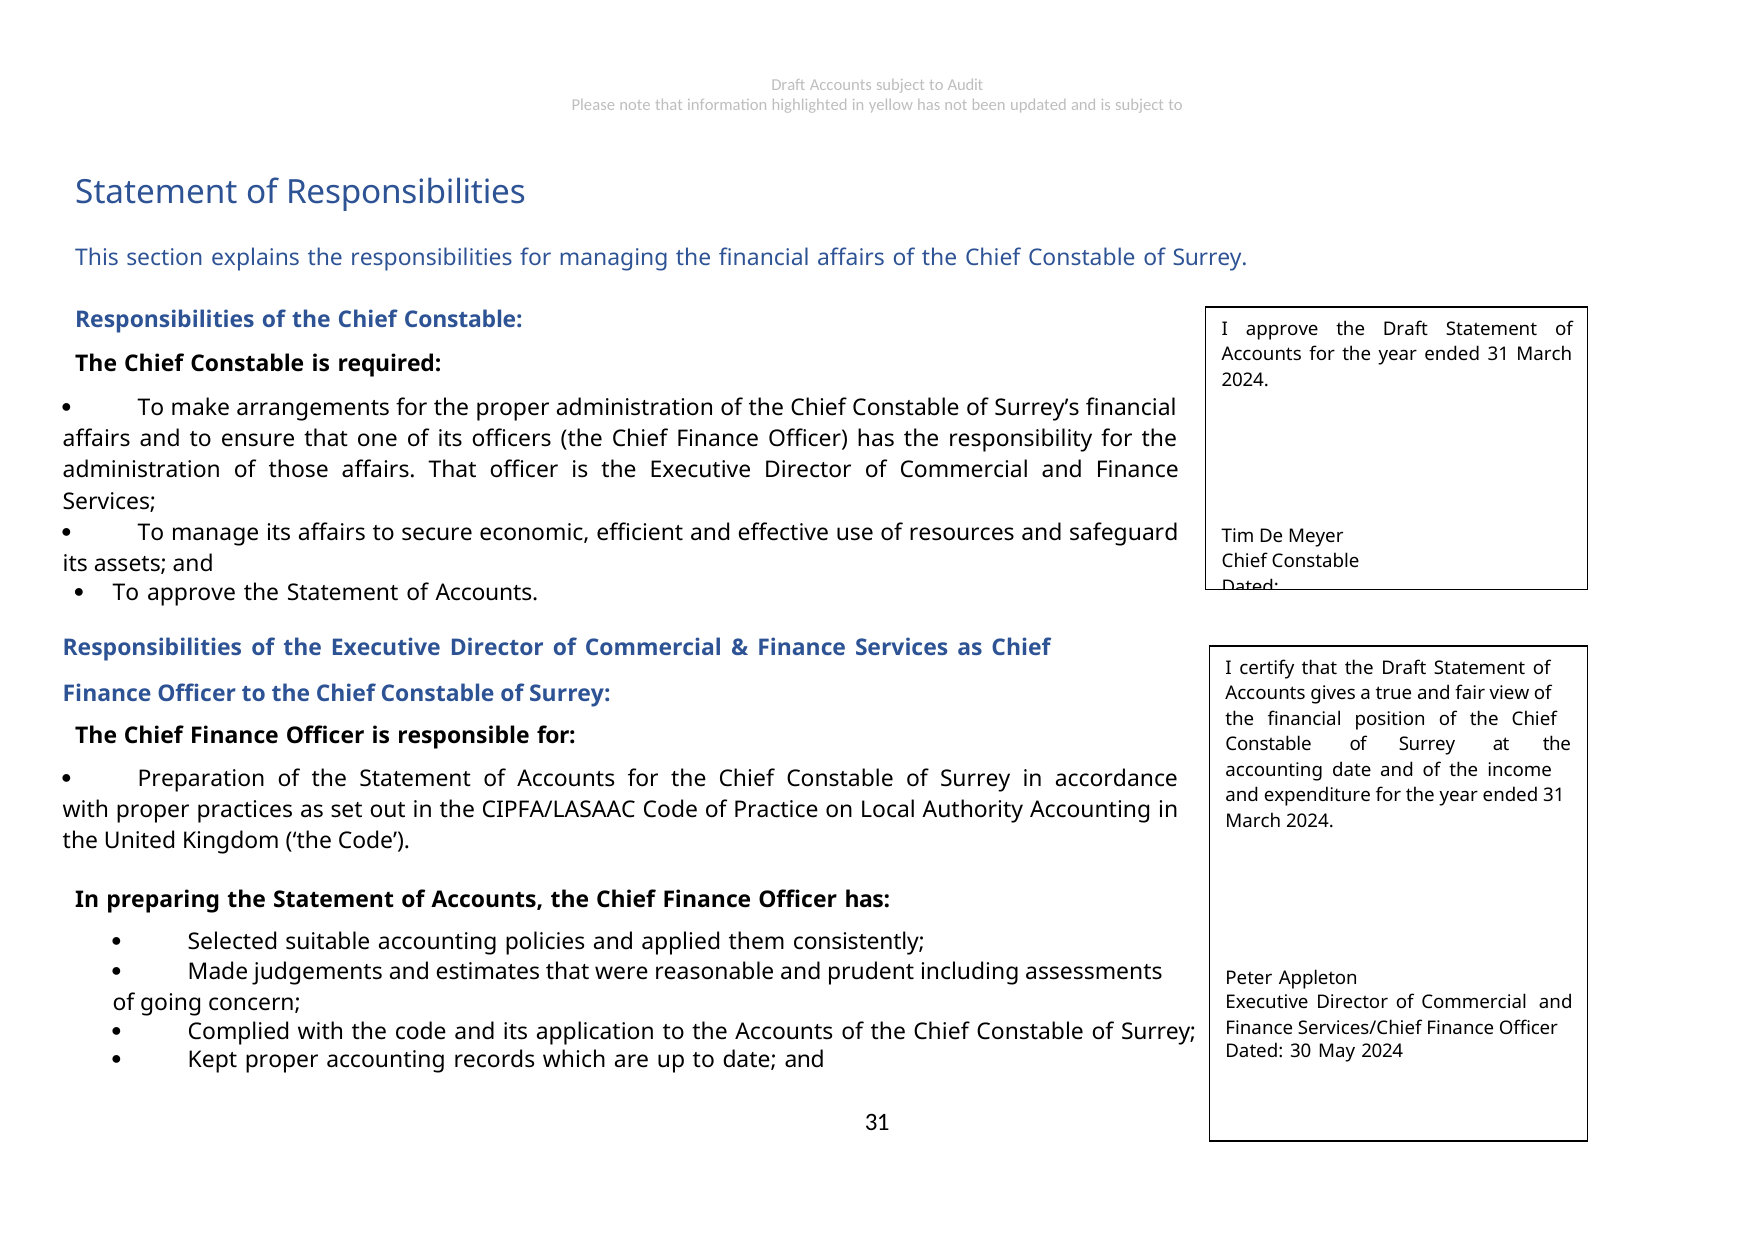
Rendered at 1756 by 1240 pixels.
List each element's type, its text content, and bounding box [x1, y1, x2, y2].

text I certify that the Draft Statement of Accounts gives a true and fair view of the financial position of the Chief Constable of Surrey at the accounting date and of the income and expenditure for the year ended 31 March 2024. [1225, 654, 1573, 833]
list To manage its affairs to secure economic, efficient and effective use of resources and safeguard its assets; and [62, 516, 1178, 578]
subtitle The Chief Finance Officer is responsible for: [75, 722, 1208, 749]
subtitle Statement of Responsibilities [75, 168, 1693, 213]
text Peter Appleton [1225, 966, 1587, 989]
list To approve the Statement of Accounts. [75, 578, 1693, 606]
subtitle [1588, 347, 1693, 378]
subtitle In preparing the Statement of Accounts, the Chief Finance Officer has: [75, 883, 1208, 915]
subtitle [1588, 883, 1693, 915]
subtitle Responsibilities of the Executive Director of Commercial & Finance Services as Chief Finance Officer to the Chief Constable of Surrey: [62, 631, 1050, 708]
text Dated: 30 May 2024 [1225, 1040, 1587, 1062]
text This section explains the responsibilities for managing the financial affairs of the Chief Constable of Surrey. [75, 241, 1693, 272]
subtitle [1210, 647, 1587, 1140]
list Kept proper accounting records which are up to date; and [112, 1045, 1208, 1073]
list [1588, 1045, 1693, 1073]
list Selected suitable accounting policies and applied them consistently; [112, 927, 1208, 955]
subtitle [1588, 722, 1693, 749]
text Tim De Meyer Chief Constable Dated: [1221, 522, 1393, 589]
list Made judgements and estimates that were reasonable and prudent including assessments of going concern; [112, 955, 1178, 1018]
subtitle The Chief Constable is required: [75, 347, 1205, 378]
subtitle Responsibilities of the Chief Constable: [1206, 308, 1587, 589]
list Complied with the code and its application to the Accounts of the Chief Constable of Surrey; [112, 1018, 1208, 1045]
list To make arrangements for the proper administration of the Chief Constable of Surrey’s financial affairs and to ensure that one of its officers (the Chief Finance Officer) has the responsibility for the administration of those affairs. That officer is the Executive Director of Commercial and Finance Services; [62, 391, 1178, 516]
subtitle Responsibilities of the Chief Constable: [75, 303, 1693, 334]
list Preparation of the Statement of Accounts for the Chief Constable of Surrey in accordance with proper practices as set out in the CIPFA/LASAAC Code of Practice on Local Authority Accounting in the United Kingdom (‘the Code’). [62, 762, 1178, 856]
list [1588, 1018, 1693, 1045]
list [1588, 927, 1693, 955]
text I approve the Draft Statement of Accounts for the year ended 31 March 2024. [1221, 315, 1572, 392]
text Executive Director of Commercial and Finance Services/Chief Finance Officer [1225, 989, 1572, 1040]
